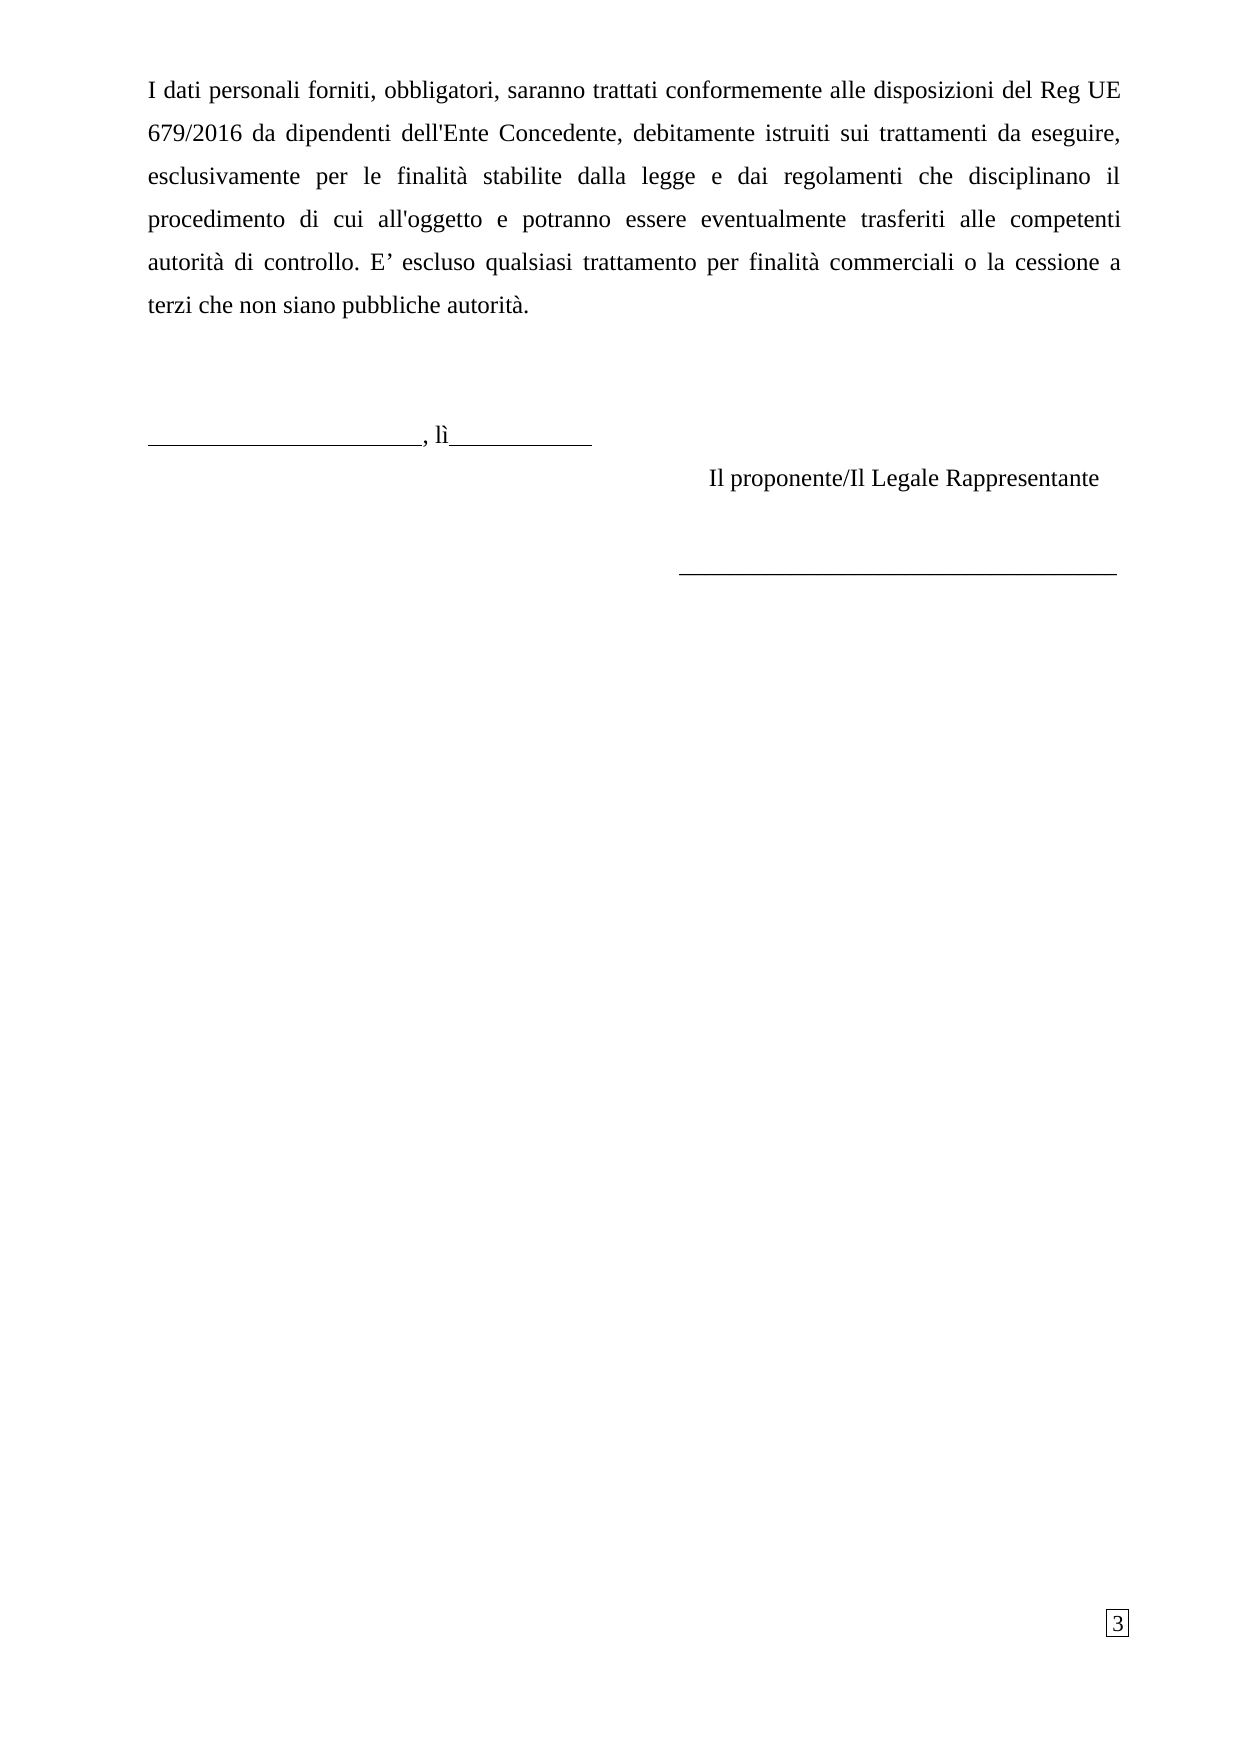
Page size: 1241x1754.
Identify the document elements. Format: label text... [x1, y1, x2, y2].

text Il proponente/Il Legale Rappresentante [709, 463, 1122, 492]
text I dati personali forniti, obbligatori, saranno trattati conformemente alle disposizioni del Reg UE 679/2016 da dipendenti dell'Ente Concedente, debitamente istruiti sui trattamenti da eseguire, esclusivamente per le finalità stabilite dalla legge e dai regolamenti che disciplinano il procedimento di cui all'oggetto e potranno essere eventualmente trasferiti alle competenti autorità di controllo. E’ escluso qualsiasi trattamento per finalità commerciali o la cessione a terzi che non siano pubbliche autorità. [148, 75, 1122, 319]
text , lì [148, 420, 1122, 449]
text ___________________________________ [679, 549, 1122, 578]
